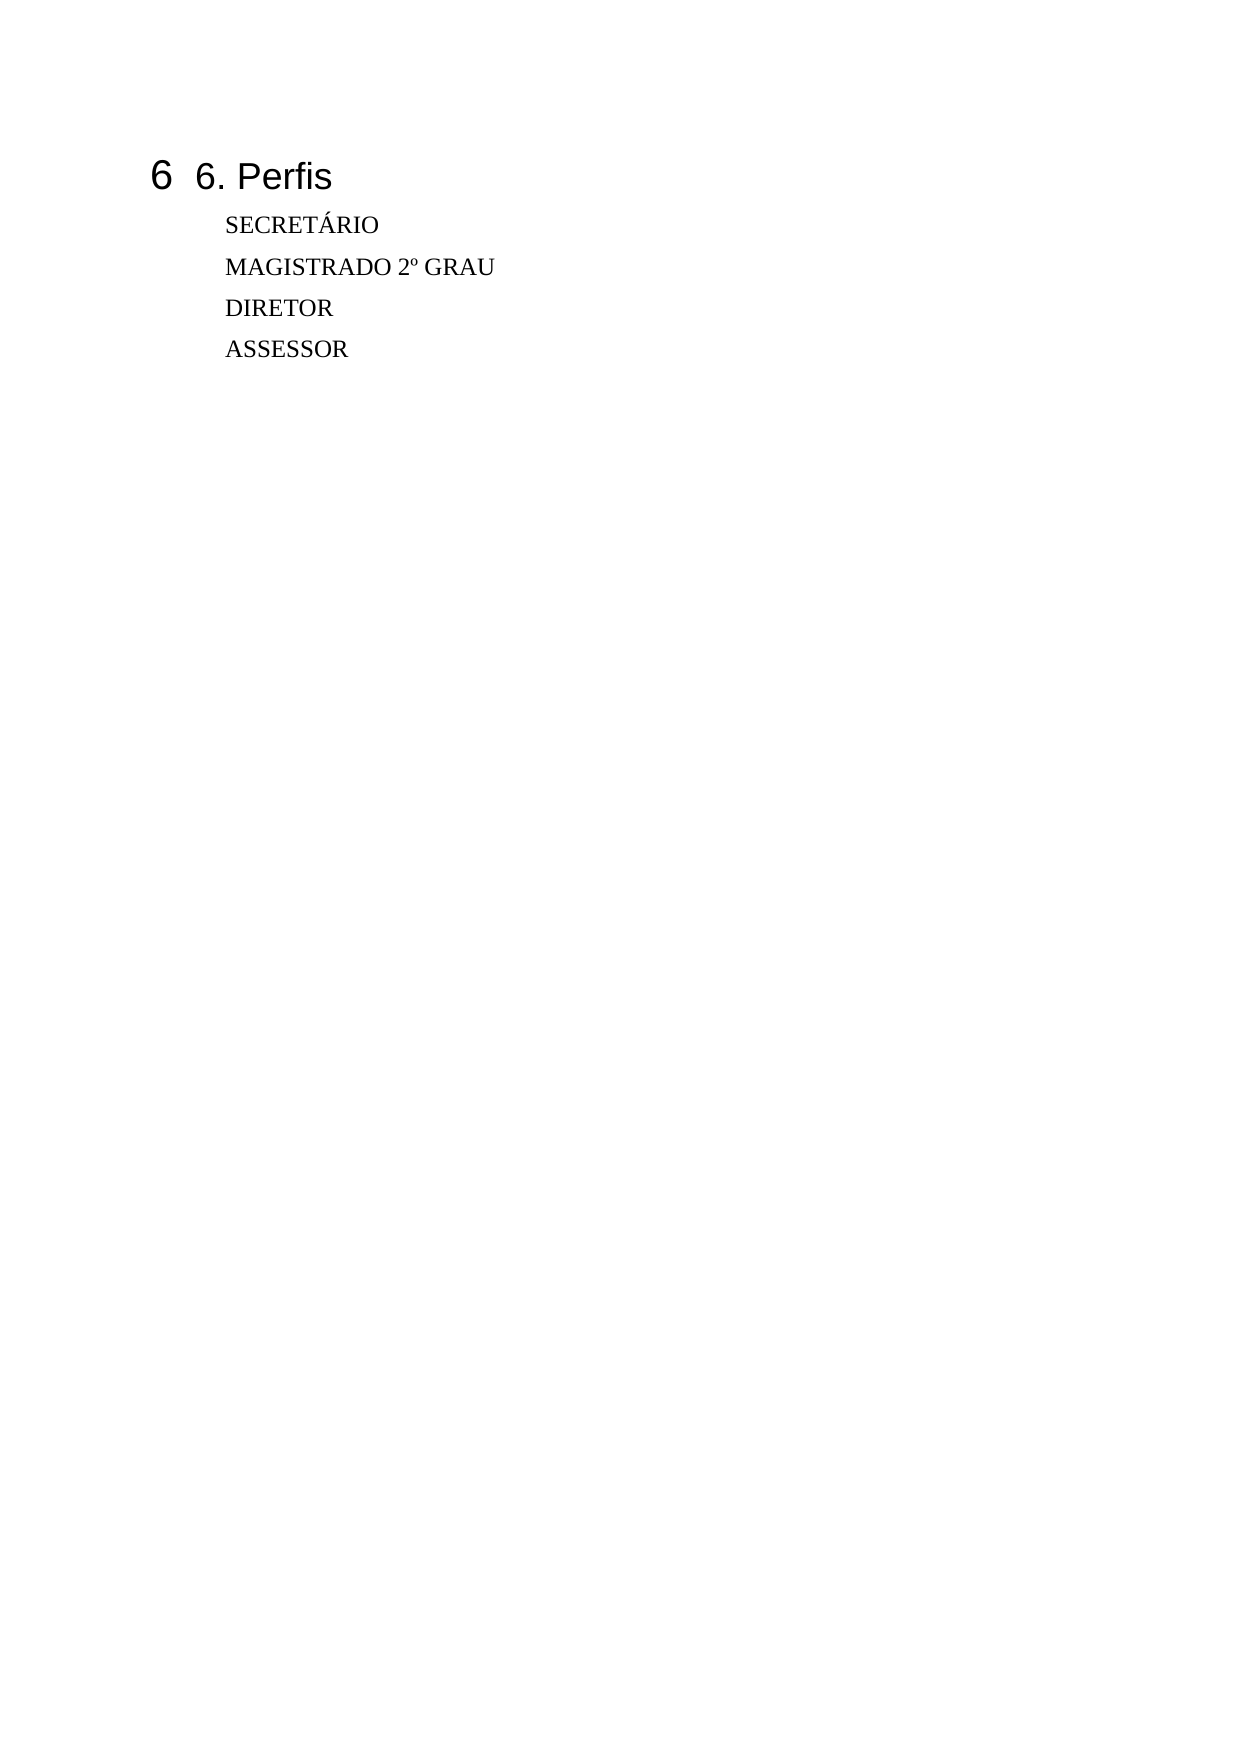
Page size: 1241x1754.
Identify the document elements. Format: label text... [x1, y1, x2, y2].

subtitle 6. Perfis [150, 150, 1090, 198]
list SECRETÁRIO [187, 210, 1090, 239]
list MAGISTRADO 2º GRAU [187, 252, 1090, 280]
list ASSESSOR [187, 334, 1090, 363]
list DIRETOR [187, 293, 1090, 322]
